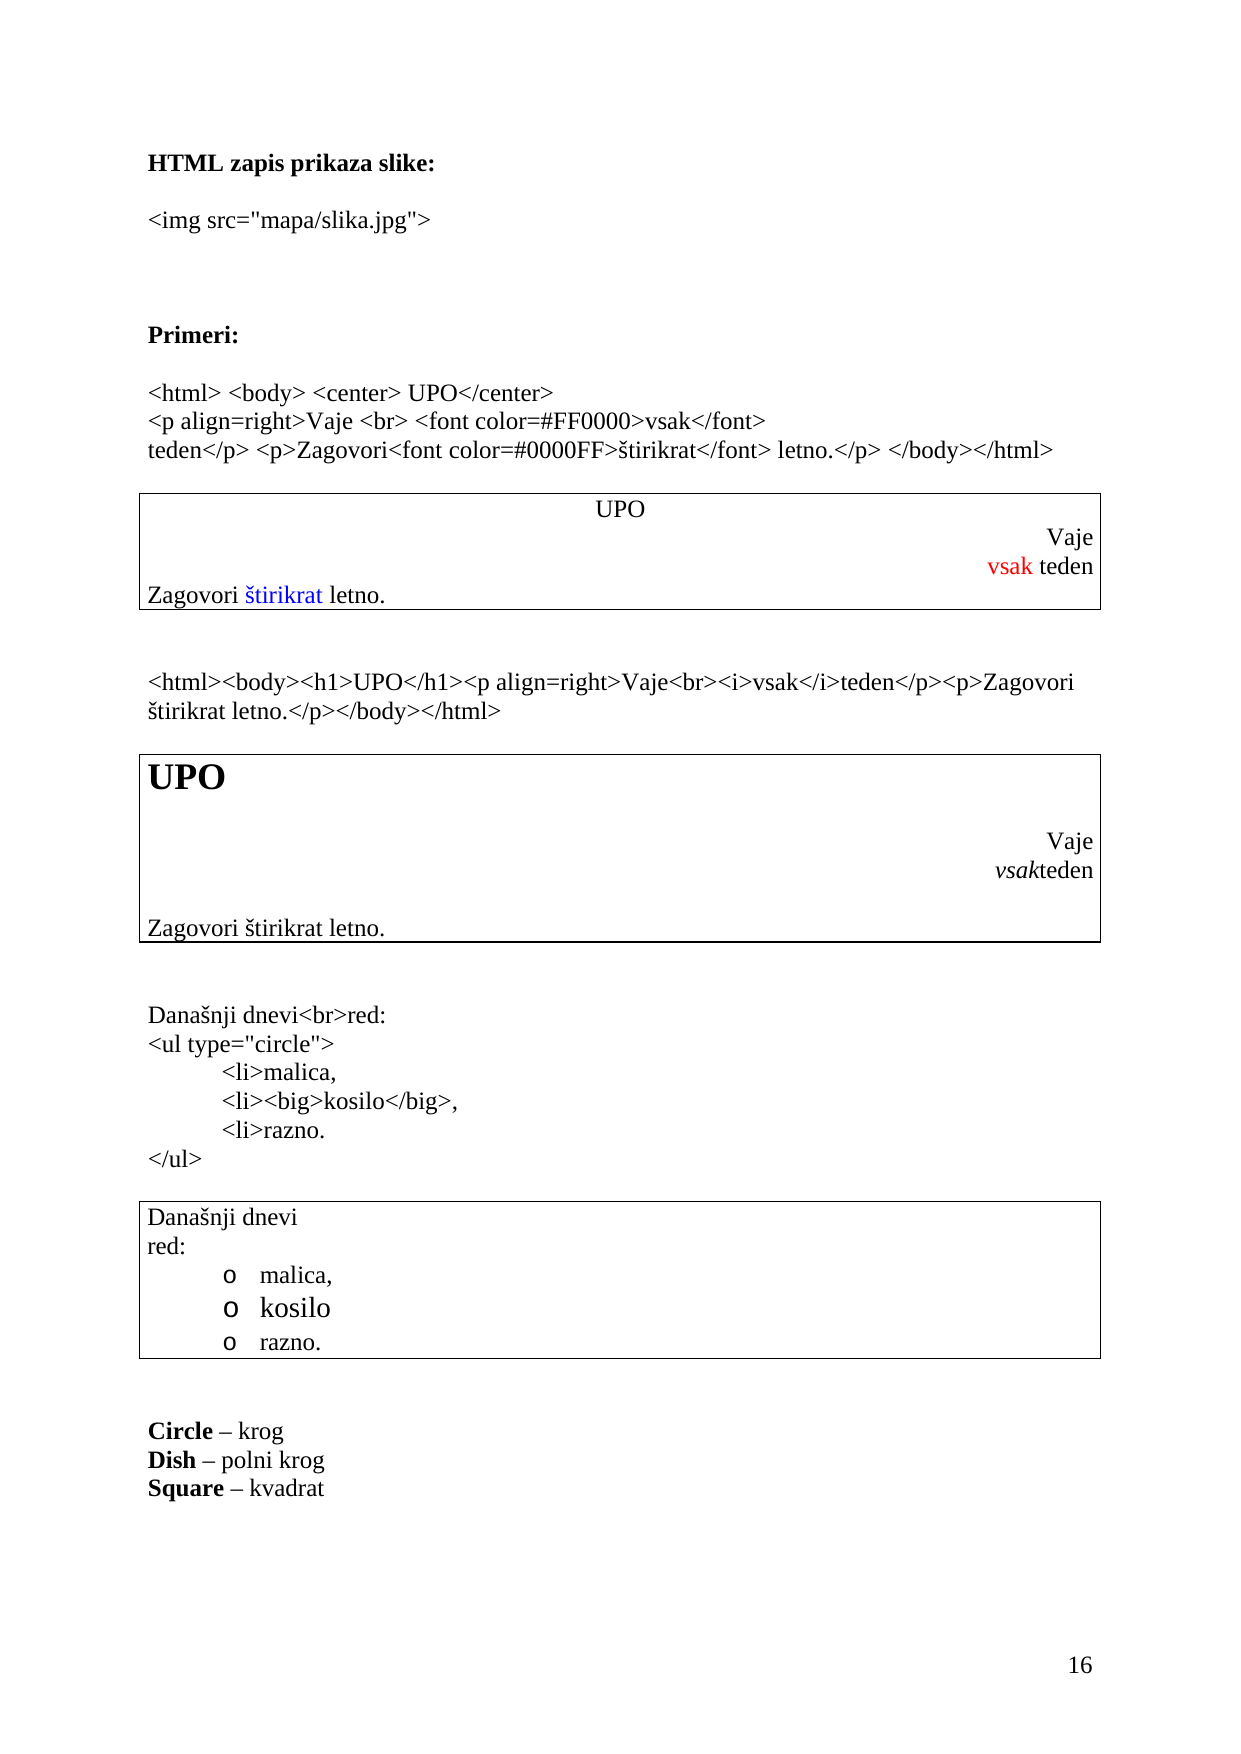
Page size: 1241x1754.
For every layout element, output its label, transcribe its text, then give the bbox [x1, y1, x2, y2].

text HTML zapis prikaza slike: [148, 148, 1093, 176]
table_header Današnji dnevi red: malica, kosilo razno. [140, 1202, 1100, 1357]
text Dish – polni krog [148, 1445, 1093, 1473]
text </ul> [148, 1144, 1093, 1172]
table_header UPO Vaje vsak teden Zagovori štirikrat letno. [140, 494, 1100, 609]
text <li><big>kosilo</big>, [148, 1086, 1093, 1115]
text Primeri: [148, 320, 1093, 349]
text <ul type="circle"> [148, 1029, 1093, 1057]
text <li>razno. [148, 1115, 1093, 1144]
text Square – kvadrat [148, 1473, 1093, 1502]
text teden</p> <p>Zagovori<font color=#0000FF>štirikrat</font> letno.</p> </body></html> [148, 435, 1093, 464]
table_header UPO Vaje vsakteden Zagovori štirikrat letno. [140, 755, 1100, 941]
text Današnji dnevi<br>red: [148, 1000, 1093, 1029]
text Circle – krog [148, 1416, 1093, 1445]
text <html><body><h1>UPO</h1><p align=right>Vaje<br><i>vsak</i>teden</p><p>Zagovori štirikrat letno.</p></body></html> [148, 667, 1093, 725]
text <p align=right>Vaje <br> <font color=#FF0000>vsak</font> [148, 406, 1093, 435]
text <img src="mapa/slika.jpg"> [148, 205, 1093, 234]
text <html> <body> <center> UPO</center> [148, 378, 1093, 406]
text <li>malica, [148, 1057, 1093, 1086]
